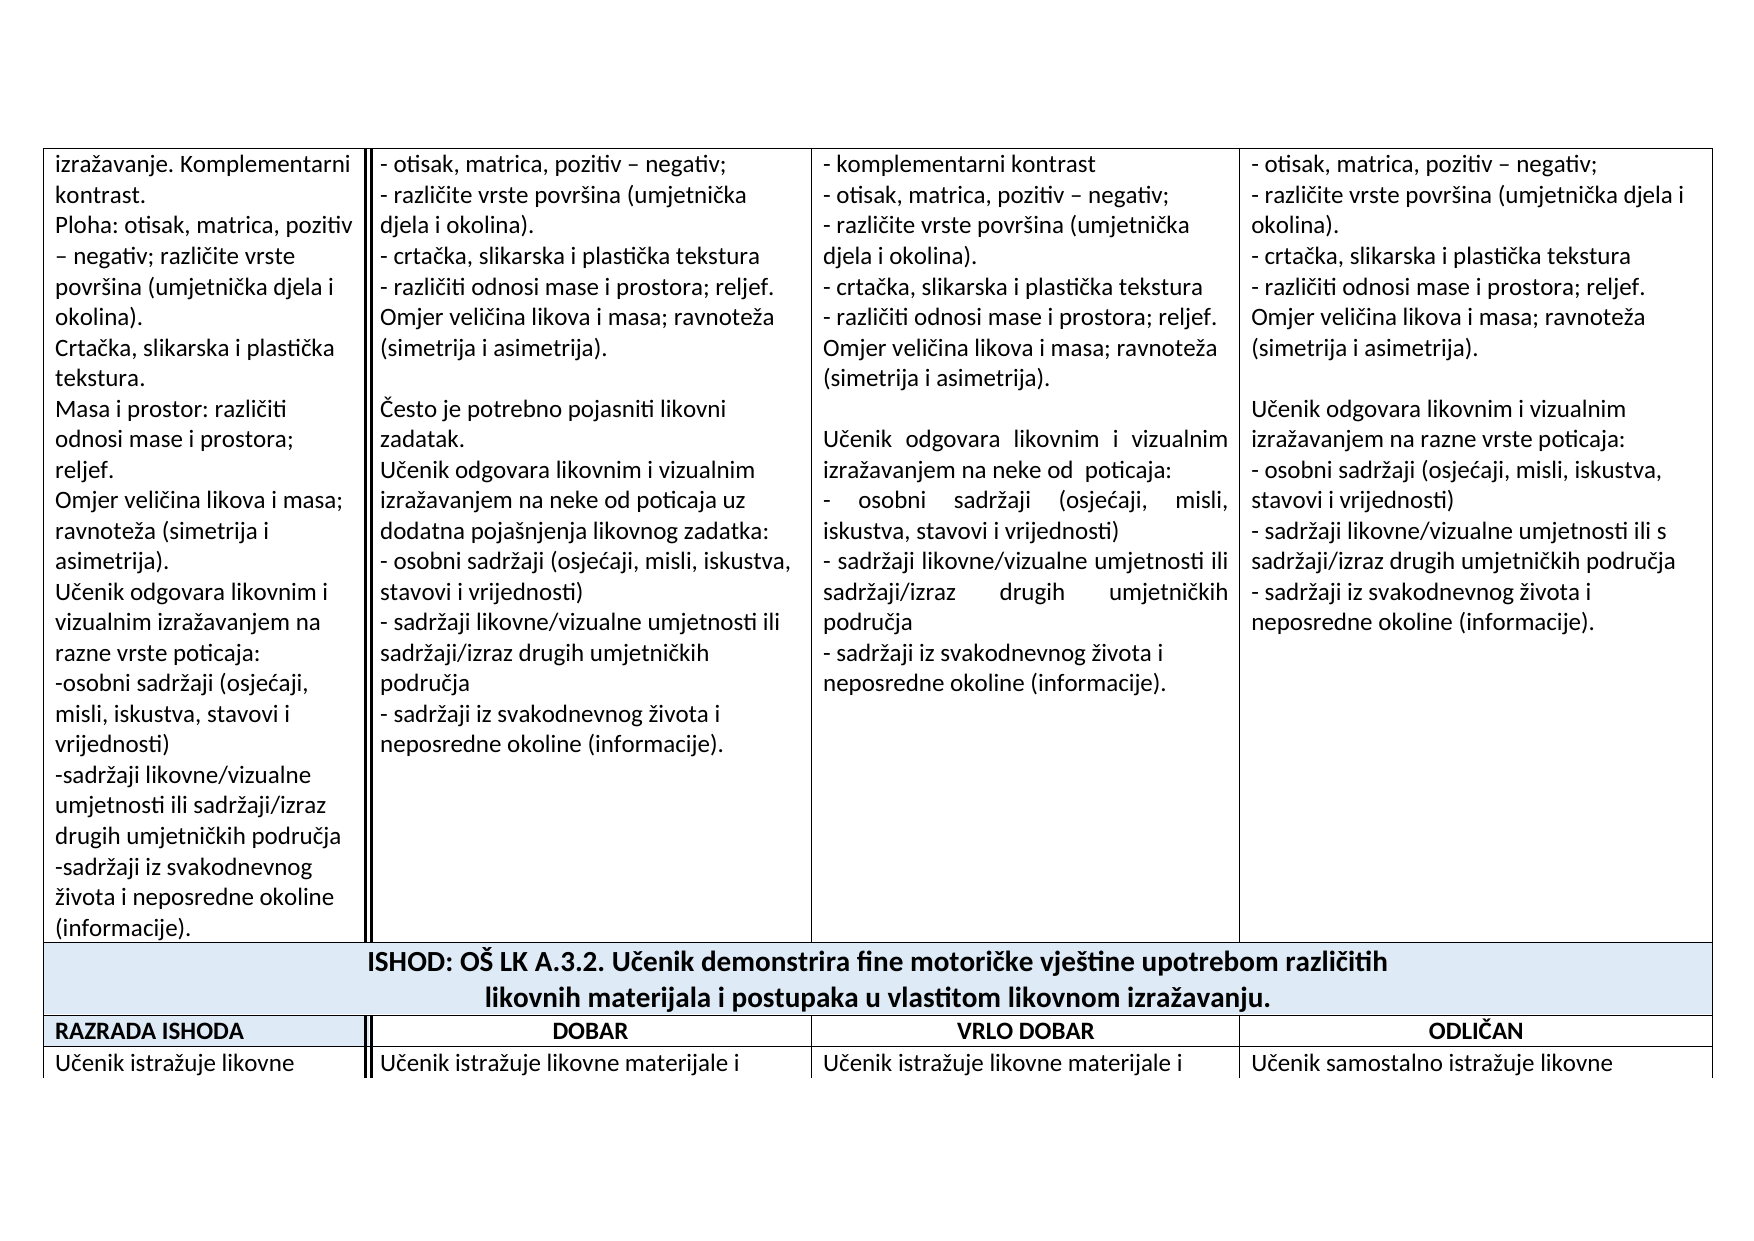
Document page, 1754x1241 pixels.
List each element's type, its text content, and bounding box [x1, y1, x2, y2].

table_cell Učenik istražuje likovne materijale i [373, 1047, 811, 1078]
table_cell DOBAR [373, 1016, 811, 1046]
table_cell Učenik samostalno istražuje likovne [1240, 1047, 1712, 1078]
table_cell ISHOD: OŠ LK A.3.2. Učenik demonstrira fine motoričke vještine upotrebom različitih likovnih materijala i postupaka u vlastitom likovnom izražavanju. [44, 943, 1712, 1014]
table_cell Učenik istražuje likovne [44, 1047, 364, 1078]
table_cell ODLIČAN [1240, 1016, 1712, 1046]
table_cell - otisak, matrica, pozitiv – negativ; - različite vrste površina (umjetnička djela i okolina). - crtačka, slikarska i plastička tekstura - različiti odnosi mase i prostora; reljef. Omjer veličina likova i masa; ravnoteža (simetrija i asimetrija). Učenik odgovara likovnim i vizualnim izražavanjem na razne vrste poticaja: - osobni sadržaji (osjećaji, misli, iskustva, stavovi i vrijednosti) - sadržaji likovne/vizualne umjetnosti ili s sadržaji/izraz drugih umjetničkih područja - sadržaji iz svakodnevnog života i neposredne okoline (informacije). [1240, 149, 1712, 942]
table_cell RAZRADA ISHODA [44, 1016, 364, 1046]
table_cell - komplementarni kontrast - otisak, matrica, pozitiv – negativ; - različite vrste površina (umjetnička djela i okolina). - crtačka, slikarska i plastička tekstura - različiti odnosi mase i prostora; reljef. Omjer veličina likova i masa; ravnoteža (simetrija i asimetrija). Učenik odgovara likovnim i vizualnim izražavanjem na neke od poticaja: - osobni sadržaji (osjećaji, misli, iskustva, stavovi i vrijednosti) - sadržaji likovne/vizualne umjetnosti ili sadržaji/izraz drugih umjetničkih područja - sadržaji iz svakodnevnog života i neposredne okoline (informacije). [812, 149, 1239, 942]
table_cell izražavanje. Komplementarni kontrast. Ploha: otisak, matrica, pozitiv – negativ; različite vrste površina (umjetnička djela i okolina). Crtačka, slikarska i plastička tekstura. Masa i prostor: različiti odnosi mase i prostora; reljef. Omjer veličina likova i masa; ravnoteža (simetrija i asimetrija). Učenik odgovara likovnim i vizualnim izražavanjem na razne vrste poticaja: -osobni sadržaji (osjećaji, misli, iskustva, stavovi i vrijednosti) -sadržaji likovne/vizualne umjetnosti ili sadržaji/izraz drugih umjetničkih područja -sadržaji iz svakodnevnog života i neposredne okoline (informacije). [44, 149, 364, 942]
table_cell Učenik istražuje likovne materijale i [812, 1047, 1239, 1078]
table_cell VRLO DOBAR [812, 1016, 1239, 1046]
table_cell - otisak, matrica, pozitiv – negativ; - različite vrste površina (umjetnička djela i okolina). - crtačka, slikarska i plastička tekstura - različiti odnosi mase i prostora; reljef. Omjer veličina likova i masa; ravnoteža (simetrija i asimetrija). Često je potrebno pojasniti likovni zadatak. Učenik odgovara likovnim i vizualnim izražavanjem na neke od poticaja uz dodatna pojašnjenja likovnog zadatka: - osobni sadržaji (osjećaji, misli, iskustva, stavovi i vrijednosti) - sadržaji likovne/vizualne umjetnosti ili sadržaji/izraz drugih umjetničkih područja - sadržaji iz svakodnevnog života i neposredne okoline (informacije). [373, 149, 811, 942]
